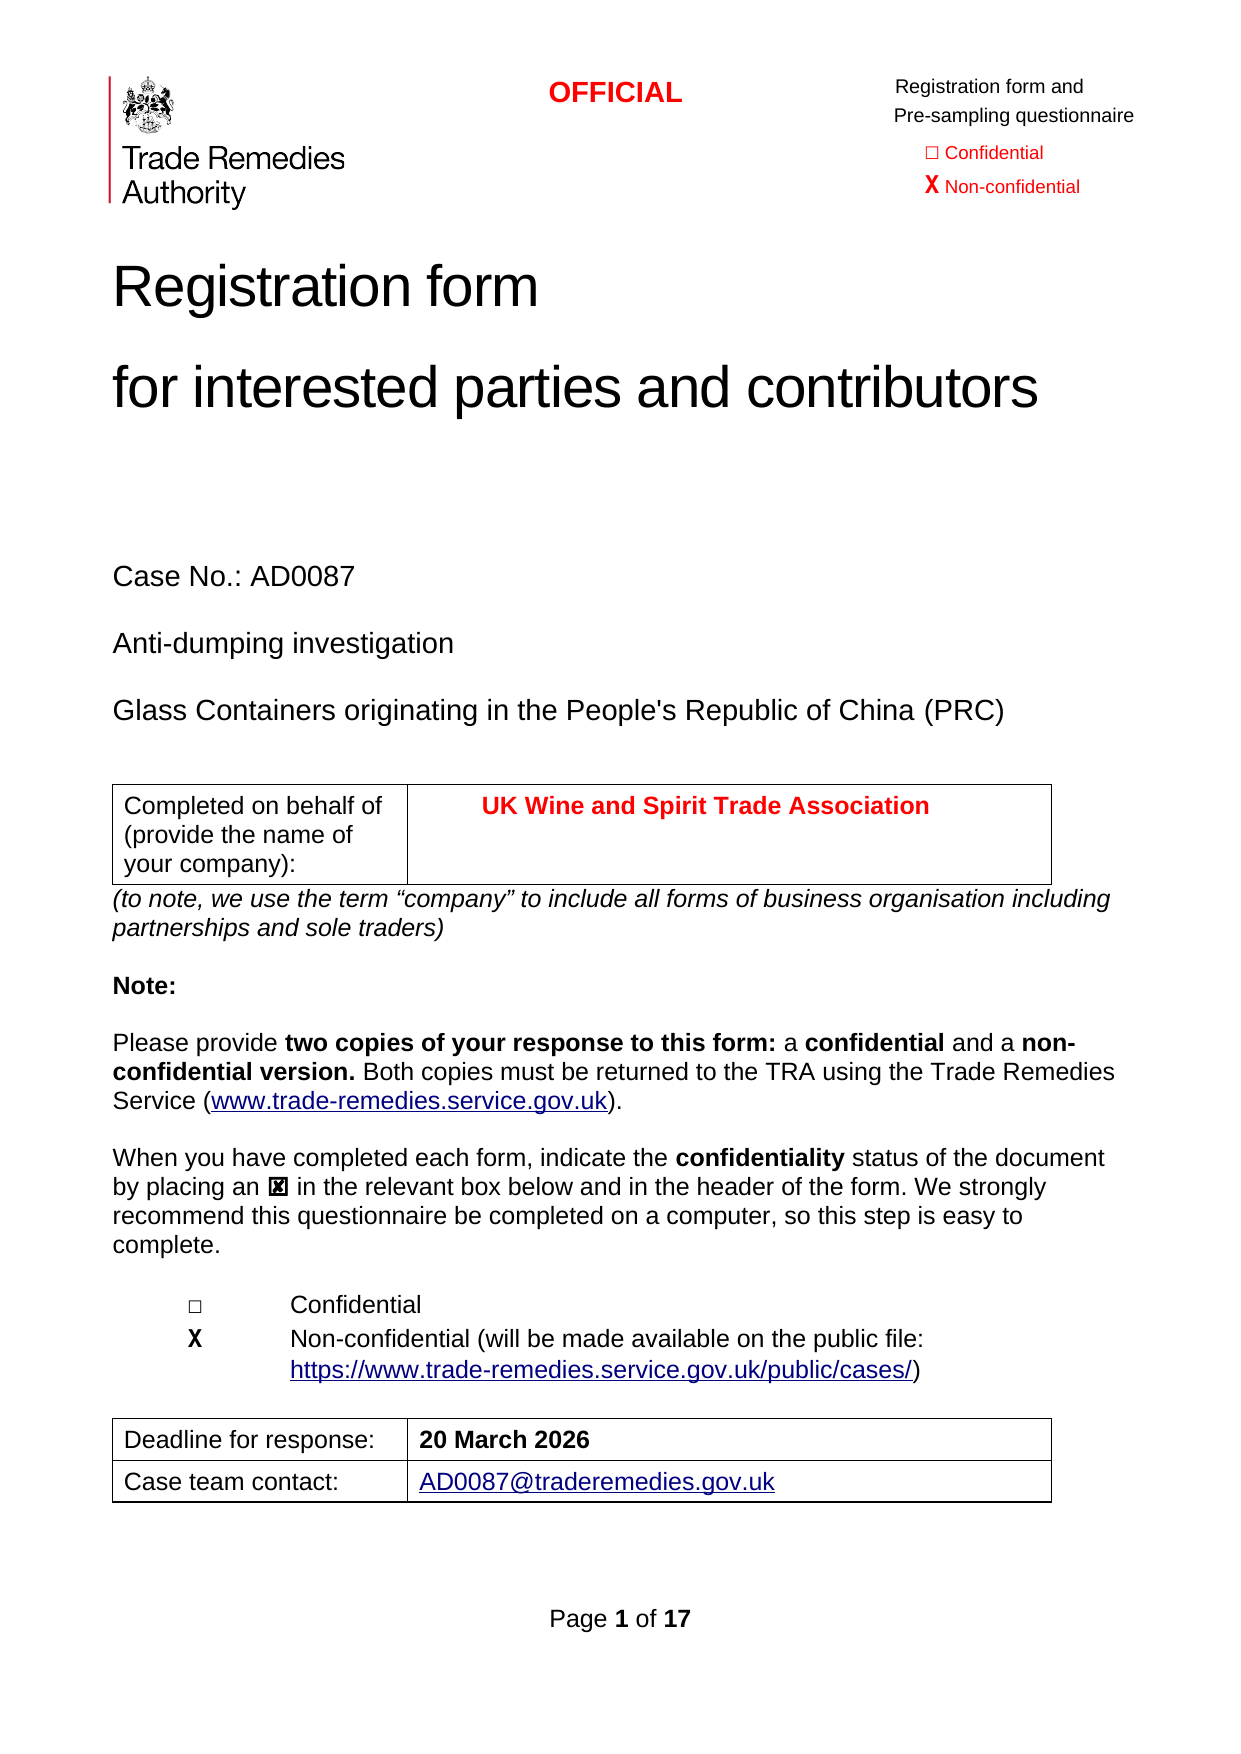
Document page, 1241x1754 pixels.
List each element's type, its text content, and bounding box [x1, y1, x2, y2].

text Case No.: AD0087 [112, 559, 1128, 593]
text (to note, we use the term “company” to include all forms of business organisation including partnerships and sole traders) [112, 884, 1128, 942]
text Glass Containers originating in the People's Republic of China (PRC) [112, 693, 1128, 727]
text X Non-confidential (will be made available on the public file: https://www.trade-remedies.service.gov.uk/public/cases/) [187, 1321, 1128, 1384]
table_header Completed on behalf of (provide the name of your company): [113, 785, 407, 883]
text Please provide two copies of your response to this form: a confidential and a non-confidential version. Both copies must be returned to the TRA using the Trade Remedies Service (www.trade-remedies.service.gov.uk). [112, 1028, 1128, 1114]
table_header Deadline for response: [113, 1419, 407, 1460]
table_cell Case team contact: [113, 1461, 407, 1501]
table_header 20 March 2026 [408, 1419, 1051, 1460]
text Note: [112, 971, 1128, 999]
title Registration form for interested parties and contributors [112, 252, 1128, 420]
text ☐ Confidential [187, 1287, 1128, 1321]
table_header UK Wine and Spirit Trade Association [408, 785, 1051, 883]
table_cell AD0087@traderemedies.gov.uk [408, 1461, 1051, 1501]
text When you have completed each form, indicate the confidentiality status of the document by placing an  in the relevant box below and in the header of the form. We strongly recommend this questionnaire be completed on a computer, so this step is easy to complete. [112, 1143, 1128, 1258]
text Anti-dumping investigation [112, 626, 1128, 660]
